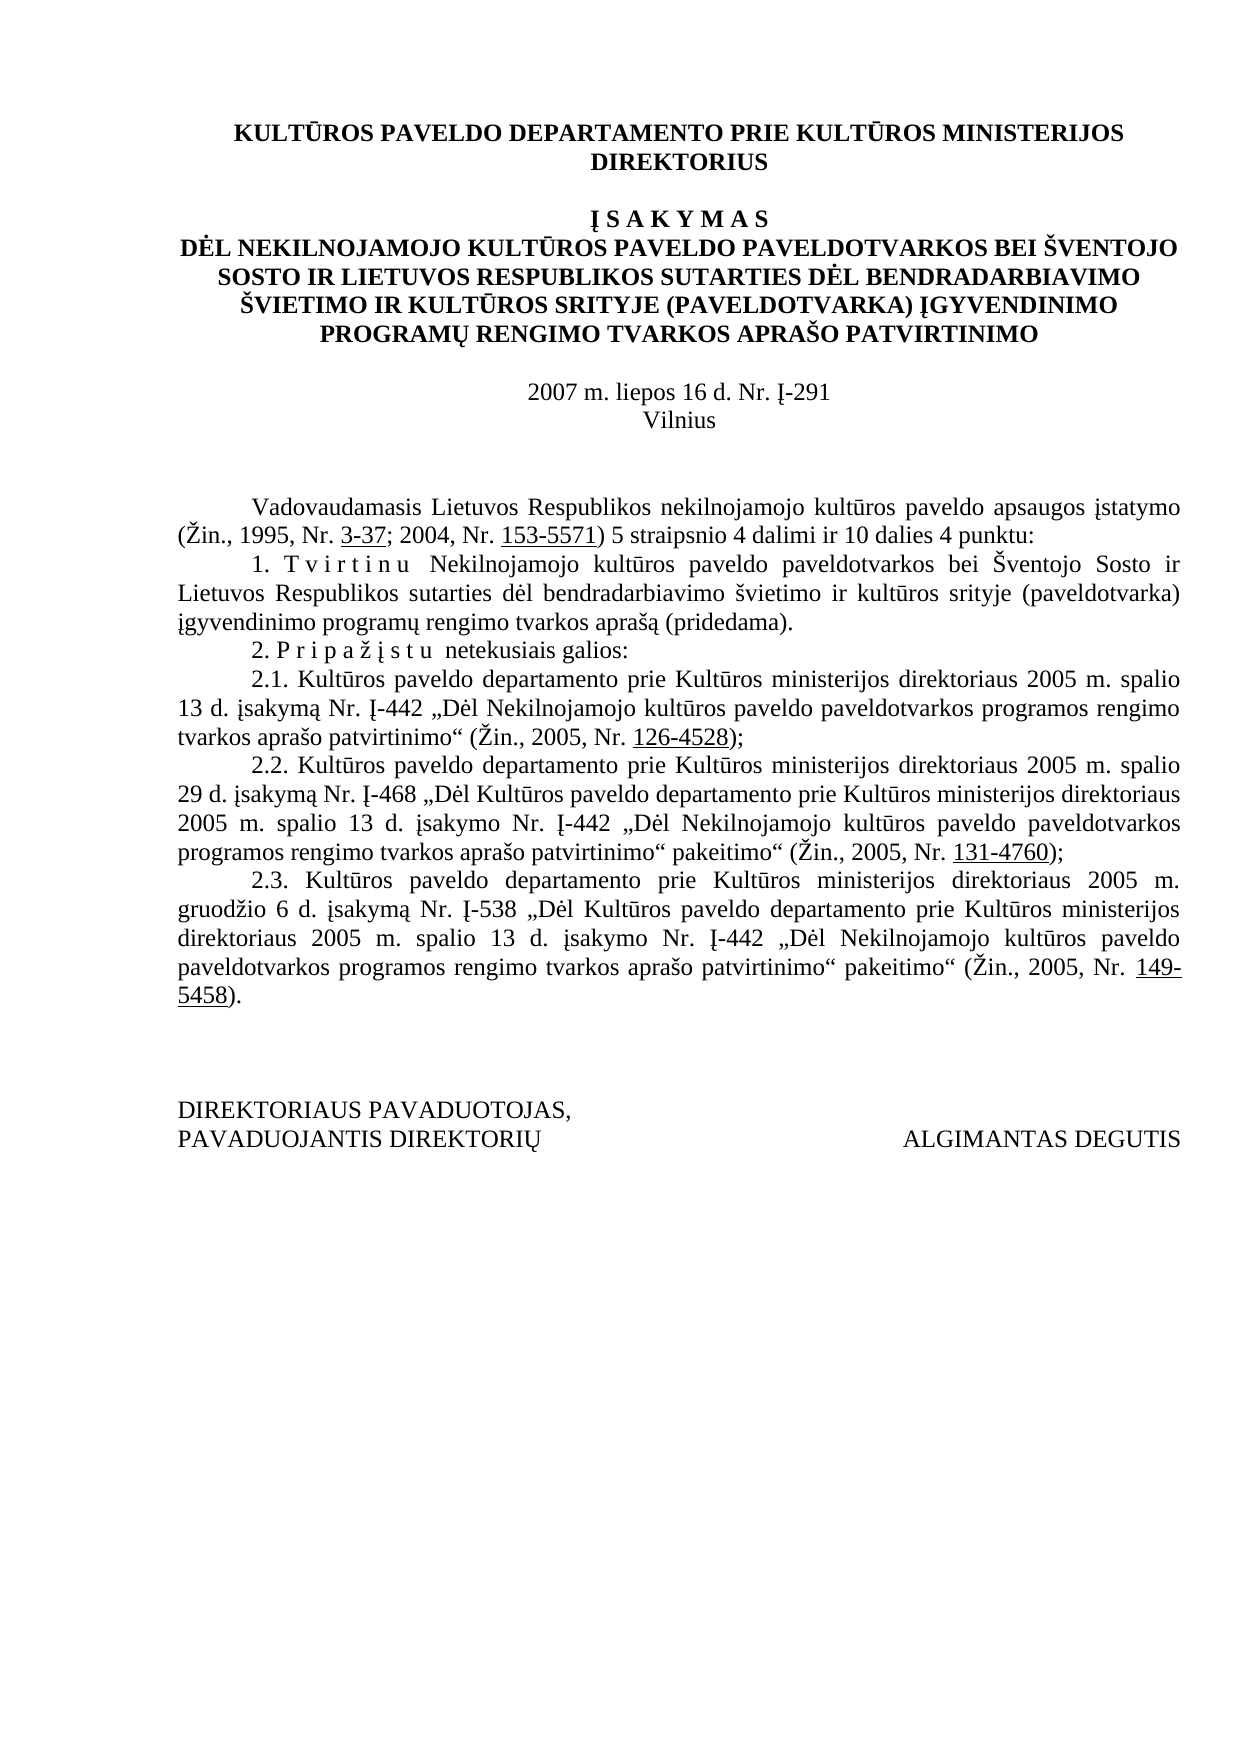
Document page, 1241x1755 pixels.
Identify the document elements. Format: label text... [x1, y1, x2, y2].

text 1. Tvirtinu Nekilnojamojo kultūros paveldo paveldotvarkos bei Šventojo Sosto ir Lietuvos Respublikos sutarties dėl bendradarbiavimo švietimo ir kultūros srityje (paveldotvarka) įgyvendinimo programų rengimo tvarkos aprašą (pridedama). [177, 549, 1181, 636]
text 2.3. Kultūros paveldo departamento prie Kultūros ministerijos direktoriaus 2005 m. gruodžio 6 d. įsakymą Nr. Į-538 „Dėl Kultūros paveldo departamento prie Kultūros ministerijos direktoriaus 2005 m. spalio 13 d. įsakymo Nr. Į-442 „Dėl Nekilnojamojo kultūros paveldo paveldotvarkos programos rengimo tvarkos aprašo patvirtinimo“ pakeitimo“ (Žin., 2005, Nr. 149-5458). [177, 866, 1181, 1009]
text DIREKTORIAUS PAVADUOTOJAS, [177, 1096, 1181, 1124]
text Vilnius [177, 406, 1181, 434]
text Į S A K Y M A S [177, 204, 1181, 233]
text Vadovaudamasis Lietuvos Respublikos nekilnojamojo kultūros paveldo apsaugos įstatymo (Žin., 1995, Nr. 3-37; 2004, Nr. 153-5571) 5 straipsnio 4 dalimi ir 10 dalies 4 punktu: [177, 492, 1181, 549]
text 2007 m. liepos 16 d. Nr. Į-291 [177, 377, 1181, 406]
text 2.1. Kultūros paveldo departamento prie Kultūros ministerijos direktoriaus 2005 m. spalio 13 d. įsakymą Nr. Į-442 „Dėl Nekilnojamojo kultūros paveldo paveldotvarkos programos rengimo tvarkos aprašo patvirtinimo“ (Žin., 2005, Nr. 126-4528); [177, 664, 1181, 751]
text PAVADUOJANTIS DIREKTORIŲ ALGIMANTAS DEGUTIS [177, 1124, 1181, 1153]
text DĖL NEKILNOJAMOJO KULTŪROS PAVELDO PAVELDOTVARKOS BEI ŠVENTOJO SOSTO IR LIETUVOS RESPUBLIKOS SUTARTIES DĖL BENDRADARBIAVIMO ŠVIETIMO IR KULTŪROS SRITYJE (PAVELDOTVARKA) ĮGYVENDINIMO PROGRAMŲ RENGIMO TVARKOS APRAŠO PATVIRTINIMO [177, 233, 1181, 348]
text KULTŪROS PAVELDO DEPARTAMENTO PRIE KULTŪROS MINISTERIJOS DIREKTORIUS [177, 118, 1181, 176]
text 2.2. Kultūros paveldo departamento prie Kultūros ministerijos direktoriaus 2005 m. spalio 29 d. įsakymą Nr. Į-468 „Dėl Kultūros paveldo departamento prie Kultūros ministerijos direktoriaus 2005 m. spalio 13 d. įsakymo Nr. Į-442 „Dėl Nekilnojamojo kultūros paveldo paveldotvarkos programos rengimo tvarkos aprašo patvirtinimo“ pakeitimo“ (Žin., 2005, Nr. 131-4760); [177, 751, 1181, 866]
text 2. Pripažįstu netekusiais galios: [177, 636, 1181, 664]
